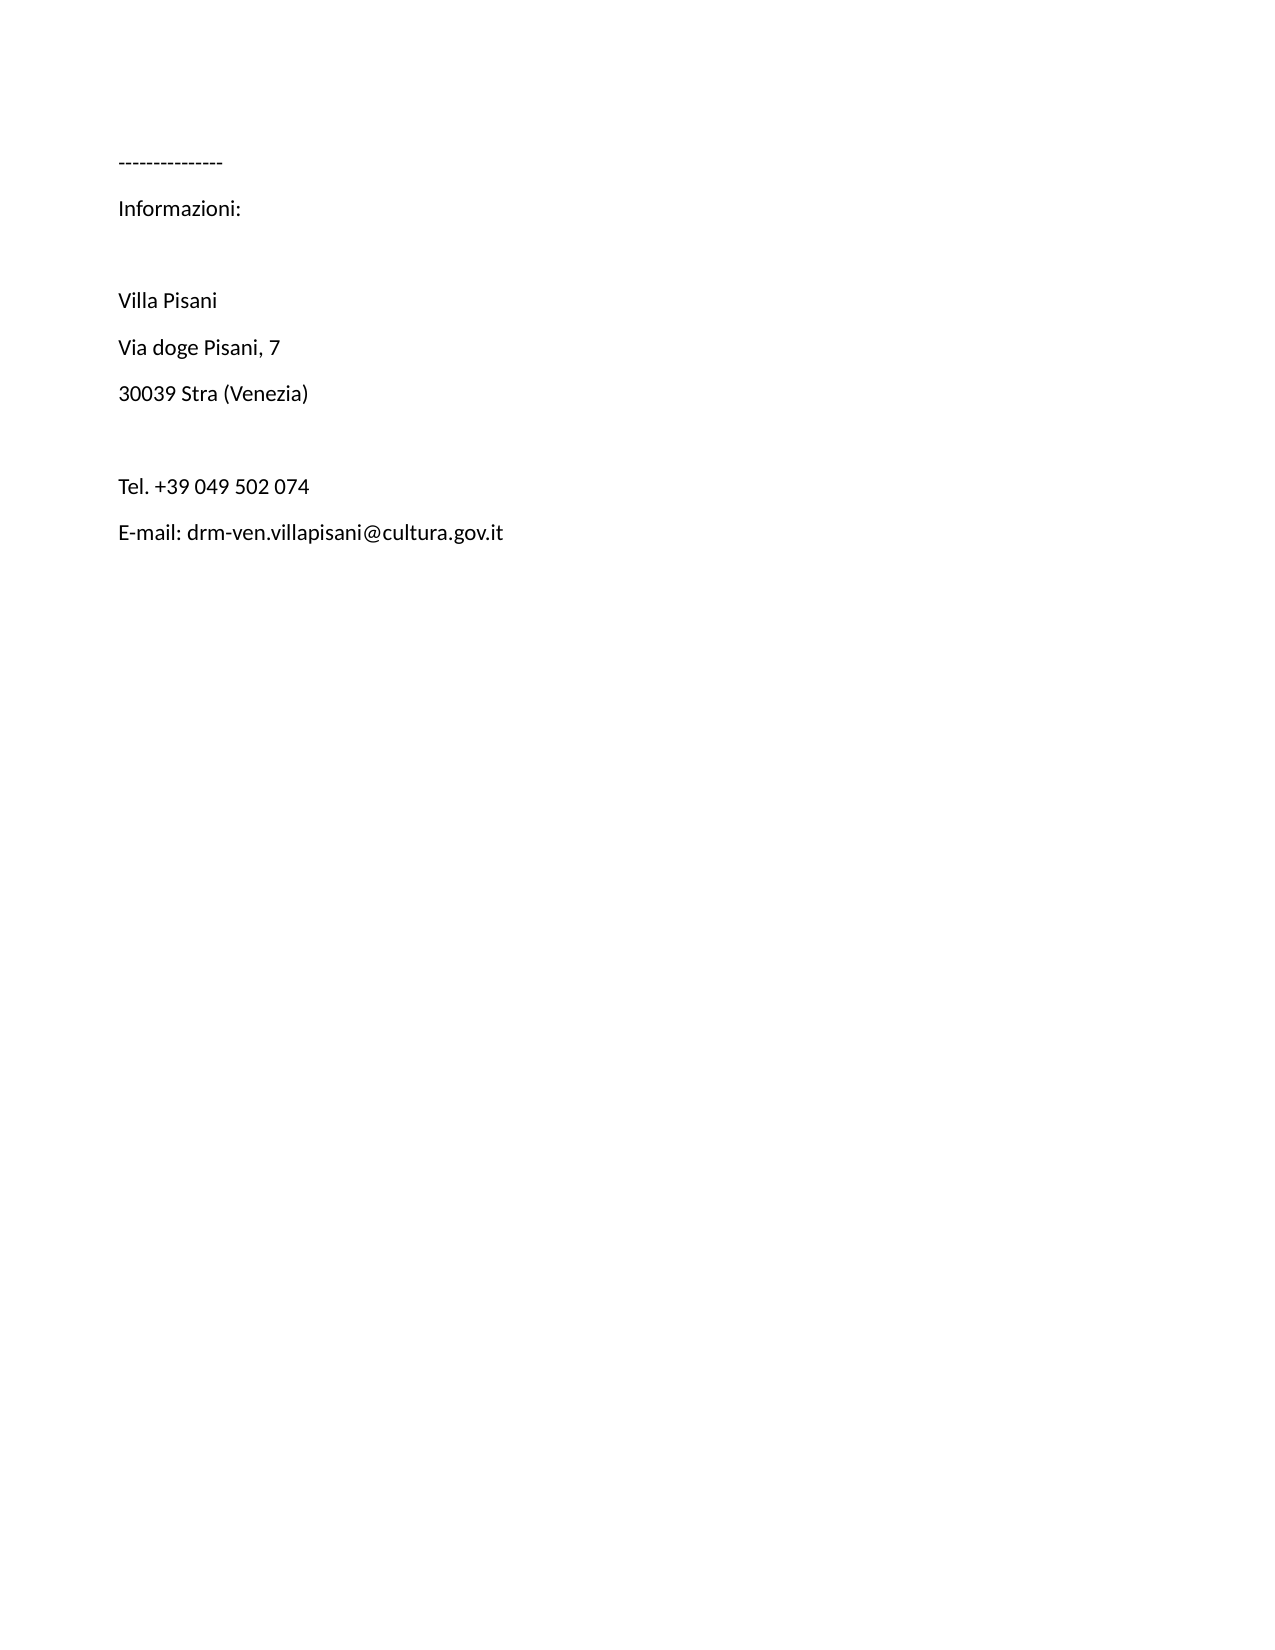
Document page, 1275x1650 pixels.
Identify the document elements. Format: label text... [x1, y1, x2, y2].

text Via doge Pisani, 7 [118, 333, 1157, 361]
text --------------- [118, 148, 1157, 176]
text 30039 Stra (Venezia) [118, 379, 1157, 407]
text Tel. +39 049 502 074 [118, 472, 1157, 500]
text Villa Pisani [118, 287, 1157, 315]
text Informazioni: [118, 194, 1157, 222]
text E-mail: drm-ven.villapisani@cultura.gov.it [118, 518, 1157, 546]
